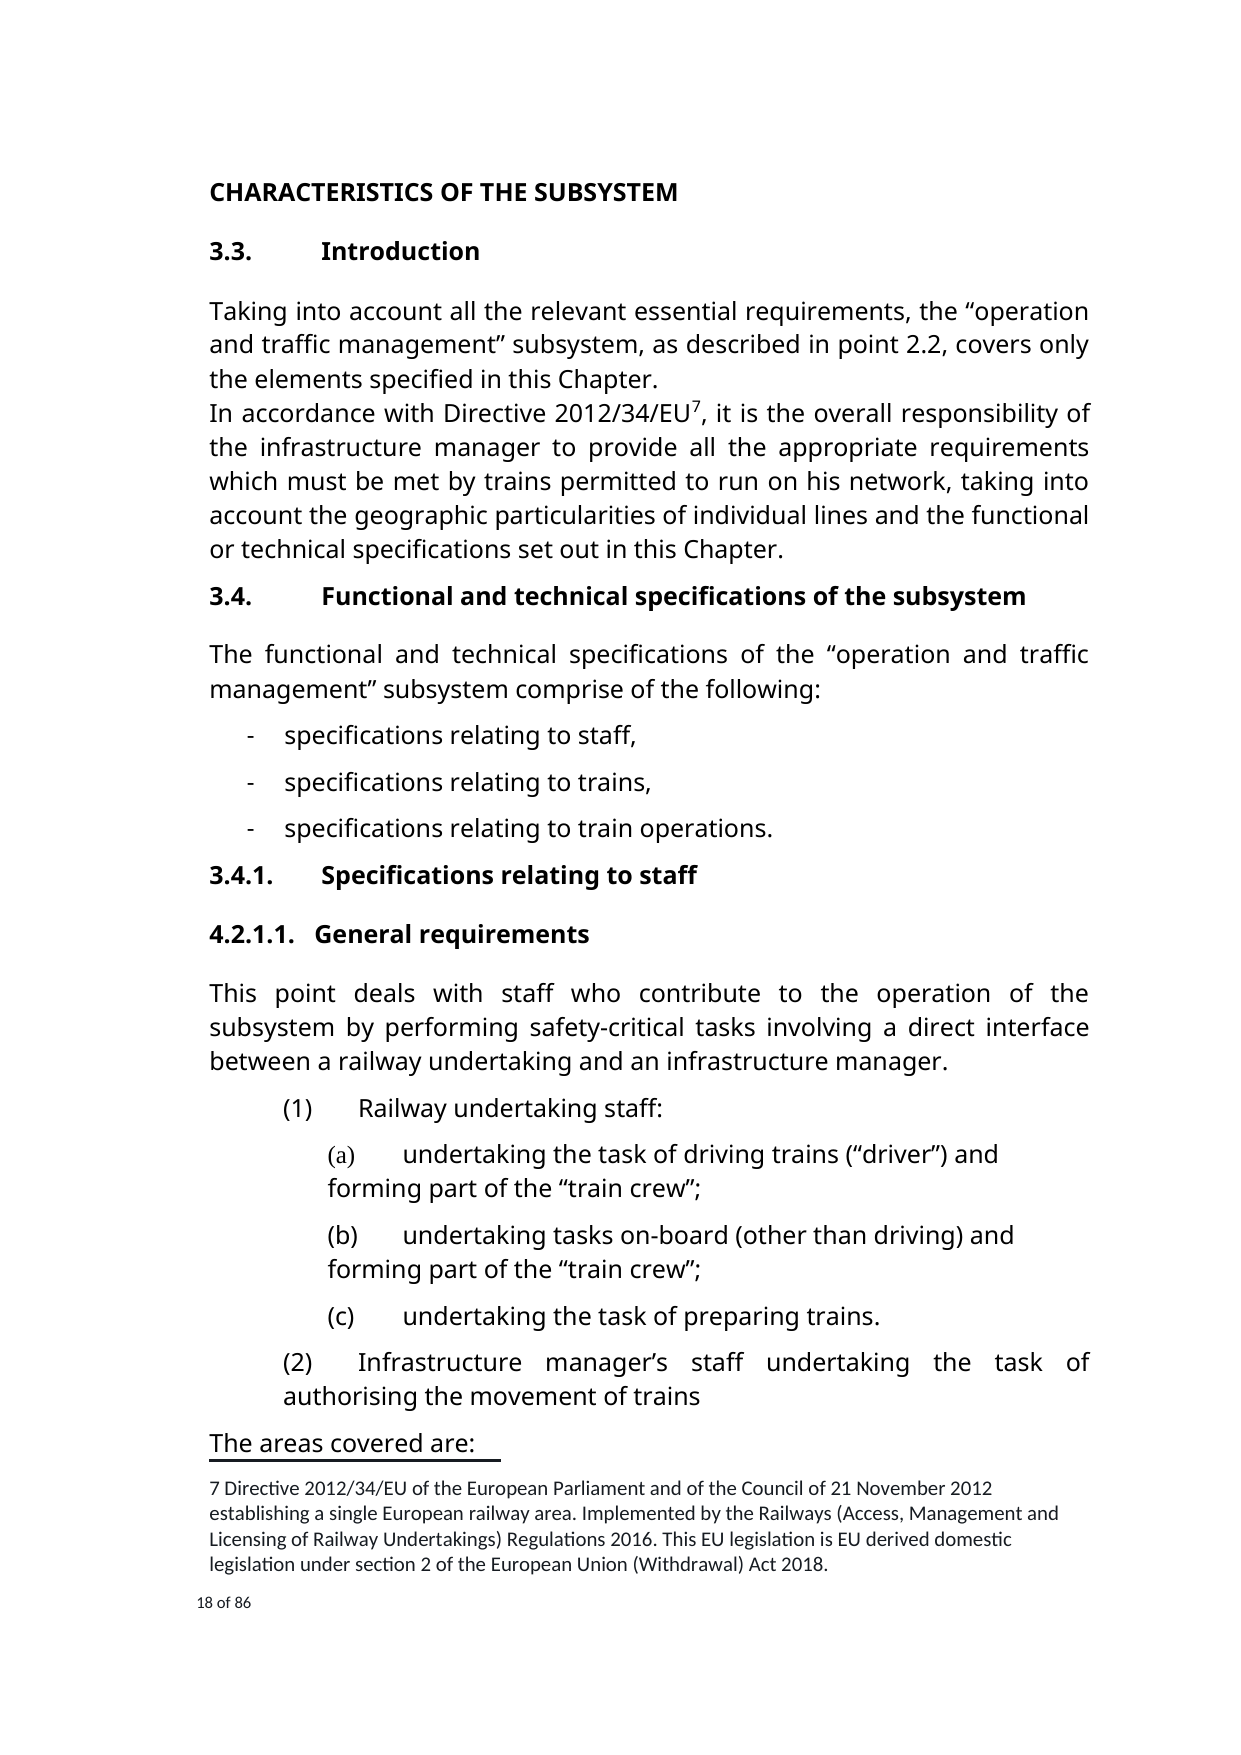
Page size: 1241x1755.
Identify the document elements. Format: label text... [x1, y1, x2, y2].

list specifications relating to staff, [247, 718, 1090, 752]
text The areas covered are: [209, 1425, 1090, 1459]
list Railway undertaking staff: [283, 1090, 1090, 1124]
subtitle Functional and technical specifications of the subsystem [209, 578, 1090, 612]
text The functional and technical specifications of the “operation and traffic management” subsystem comprise of the following: [209, 637, 1090, 705]
subtitle Specifications relating to staff [209, 857, 1090, 892]
subtitle CHARACTERISTICS OF THE SUBSYSTEM [209, 175, 1090, 209]
list specifications relating to trains, [247, 764, 1090, 798]
list specifications relating to train operations. [247, 811, 1090, 845]
subtitle Introduction [209, 234, 1090, 268]
list undertaking the task of preparing trains. [327, 1298, 1090, 1332]
text Directive 2012/34/EU of the European Parliament and of the Council of 21 November 2012 establishing a single European railway area. Implemented by the Railways (Access, Management and Licensing of Railway Undertakings) Regulations 2016. This EU legislation is EU derived domestic legislation under section 2 of the European Union (Withdrawal) Act 2018. [209, 1475, 1090, 1577]
text Taking into account all the relevant essential requirements, the “operation and traffic management” subsystem, as described in point 2.2, covers only the elements specified in this Chapter. [209, 293, 1090, 395]
text In accordance with Directive 2012/34/EU, it is the overall responsibility of the infrastructure manager to provide all the appropriate requirements which must be met by trains permitted to run on his network, taking into account the geographic particularities of individual lines and the functional or technical specifications set out in this Chapter. [209, 395, 1090, 566]
text 4.2.1.1. General requirements [209, 917, 1090, 951]
list Infrastructure manager’s staff undertaking the task of authorising the movement of trains [283, 1345, 1090, 1413]
list undertaking tasks on-board (other than driving) and forming part of the “train crew”; [327, 1217, 1090, 1286]
text This point deals with staff who contribute to the operation of the subsystem by performing safety-critical tasks involving a direct interface between a railway undertaking and an infrastructure manager. [209, 976, 1090, 1078]
list undertaking the task of driving trains (“driver”) and forming part of the “train crew”; [327, 1137, 1090, 1205]
